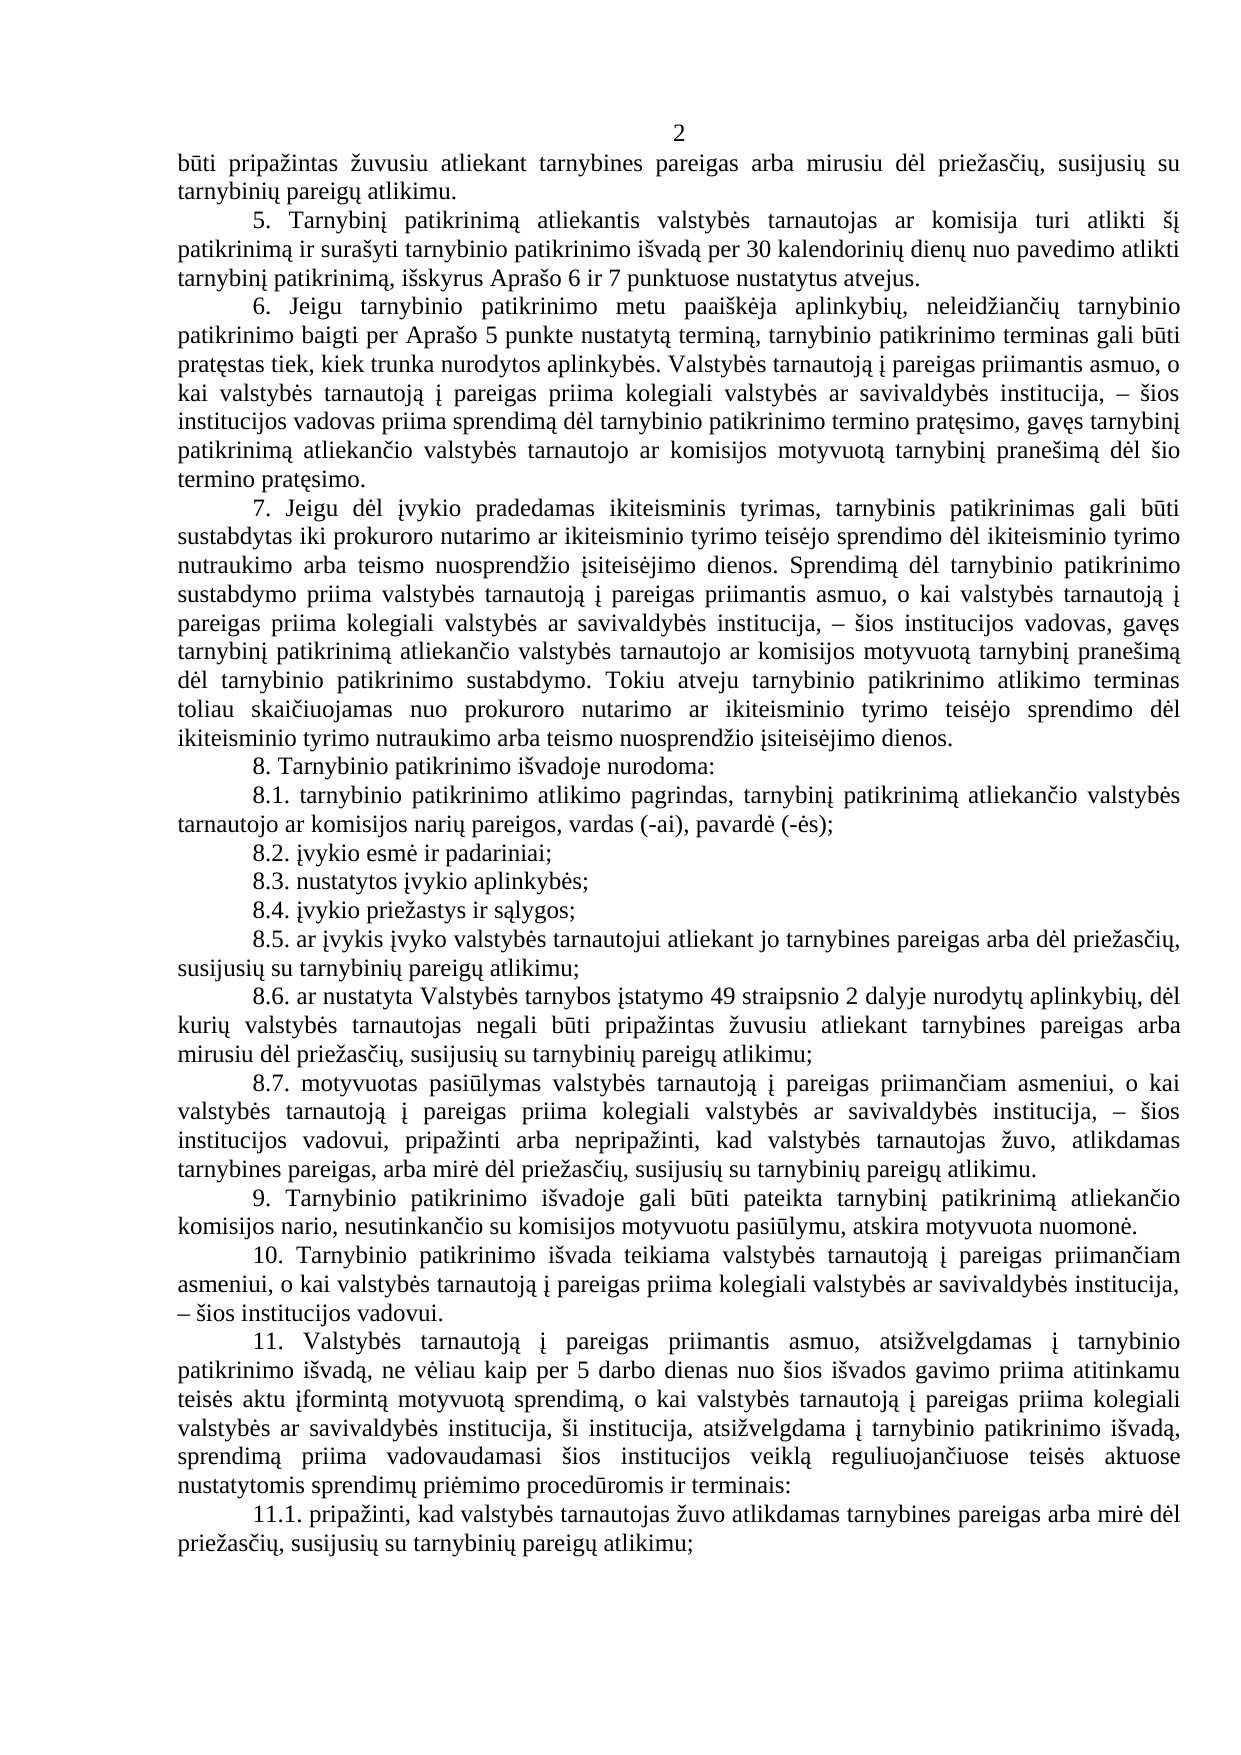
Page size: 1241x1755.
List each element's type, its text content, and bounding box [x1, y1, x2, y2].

text 8.5. ar įvykis įvyko valstybės tarnautojui atliekant jo tarnybines pareigas arba dėl priežasčių, susijusių su tarnybinių pareigų atlikimu; [177, 924, 1181, 981]
text 8.1. tarnybinio patikrinimo atlikimo pagrindas, tarnybinį patikrinimą atliekančio valstybės tarnautojo ar komisijos narių pareigos, vardas (-ai), pavardė (-ės); [177, 780, 1181, 838]
text 7. Jeigu dėl įvykio pradedamas ikiteisminis tyrimas, tarnybinis patikrinimas gali būti sustabdytas iki prokuroro nutarimo ar ikiteisminio tyrimo teisėjo sprendimo dėl ikiteisminio tyrimo nutraukimo arba teismo nuosprendžio įsiteisėjimo dienos. Sprendimą dėl tarnybinio patikrinimo sustabdymo priima valstybės tarnautoją į pareigas priimantis asmuo, o kai valstybės tarnautoją į pareigas priima kolegiali valstybės ar savivaldybės institucija, – šios institucijos vadovas, gavęs tarnybinį patikrinimą atliekančio valstybės tarnautojo ar komisijos motyvuotą tarnybinį pranešimą dėl tarnybinio patikrinimo sustabdymo. Tokiu atveju tarnybinio patikrinimo atlikimo terminas toliau skaičiuojamas nuo prokuroro nutarimo ar ikiteisminio tyrimo teisėjo sprendimo dėl ikiteisminio tyrimo nutraukimo arba teismo nuosprendžio įsiteisėjimo dienos. [177, 493, 1181, 751]
text 6. Jeigu tarnybinio patikrinimo metu paaiškėja aplinkybių, neleidžiančių tarnybinio patikrinimo baigti per Aprašo 5 punkte nustatytą terminą, tarnybinio patikrinimo terminas gali būti pratęstas tiek, kiek trunka nurodytos aplinkybės. Valstybės tarnautoją į pareigas priimantis asmuo, o kai valstybės tarnautoją į pareigas priima kolegiali valstybės ar savivaldybės institucija, – šios institucijos vadovas priima sprendimą dėl tarnybinio patikrinimo termino pratęsimo, gavęs tarnybinį patikrinimą atliekančio valstybės tarnautojo ar komisijos motyvuotą tarnybinį pranešimą dėl šio termino pratęsimo. [177, 291, 1181, 493]
text 8.3. nustatytos įvykio aplinkybės; [177, 866, 1181, 895]
text 9. Tarnybinio patikrinimo išvadoje gali būti pateikta tarnybinį patikrinimą atliekančio komisijos nario, nesutinkančio su komisijos motyvuotu pasiūlymu, atskira motyvuota nuomonė. [177, 1183, 1181, 1240]
text 8.4. įvykio priežastys ir sąlygos; [177, 895, 1181, 924]
text 11.1. pripažinti, kad valstybės tarnautojas žuvo atlikdamas tarnybines pareigas arba mirė dėl priežasčių, susijusių su tarnybinių pareigų atlikimu; [177, 1499, 1181, 1556]
text 8. Tarnybinio patikrinimo išvadoje nurodoma: [177, 751, 1181, 780]
text 8.7. motyvuotas pasiūlymas valstybės tarnautoją į pareigas priimančiam asmeniui, o kai valstybės tarnautoją į pareigas priima kolegiali valstybės ar savivaldybės institucija, – šios institucijos vadovui, pripažinti arba nepripažinti, kad valstybės tarnautojas žuvo, atlikdamas tarnybines pareigas, arba mirė dėl priežasčių, susijusių su tarnybinių pareigų atlikimu. [177, 1068, 1181, 1183]
text 5. Tarnybinį patikrinimą atliekantis valstybės tarnautojas ar komisija turi atlikti šį patikrinimą ir surašyti tarnybinio patikrinimo išvadą per 30 kalendorinių dienų nuo pavedimo atlikti tarnybinį patikrinimą, išskyrus Aprašo 6 ir 7 punktuose nustatytus atvejus. [177, 205, 1181, 291]
text 11. Valstybės tarnautoją į pareigas priimantis asmuo, atsižvelgdamas į tarnybinio patikrinimo išvadą, ne vėliau kaip per 5 darbo dienas nuo šios išvados gavimo priima atitinkamu teisės aktu įformintą motyvuotą sprendimą, o kai valstybės tarnautoją į pareigas priima kolegiali valstybės ar savivaldybės institucija, ši institucija, atsižvelgdama į tarnybinio patikrinimo išvadą, sprendimą priima vadovaudamasi šios institucijos veiklą reguliuojančiuose teisės aktuose nustatytomis sprendimų priėmimo procedūromis ir terminais: [177, 1326, 1181, 1499]
text 8.2. įvykio esmė ir padariniai; [177, 838, 1181, 866]
text 10. Tarnybinio patikrinimo išvada teikiama valstybės tarnautoją į pareigas priimančiam asmeniui, o kai valstybės tarnautoją į pareigas priima kolegiali valstybės ar savivaldybės institucija, – šios institucijos vadovui. [177, 1240, 1181, 1326]
text būti pripažintas žuvusiu atliekant tarnybines pareigas arba mirusiu dėl priežasčių, susijusių su tarnybinių pareigų atlikimu. [177, 148, 1181, 205]
text 8.6. ar nustatyta Valstybės tarnybos įstatymo 49 straipsnio 2 dalyje nurodytų aplinkybių, dėl kurių valstybės tarnautojas negali būti pripažintas žuvusiu atliekant tarnybines pareigas arba mirusiu dėl priežasčių, susijusių su tarnybinių pareigų atlikimu; [177, 981, 1181, 1068]
